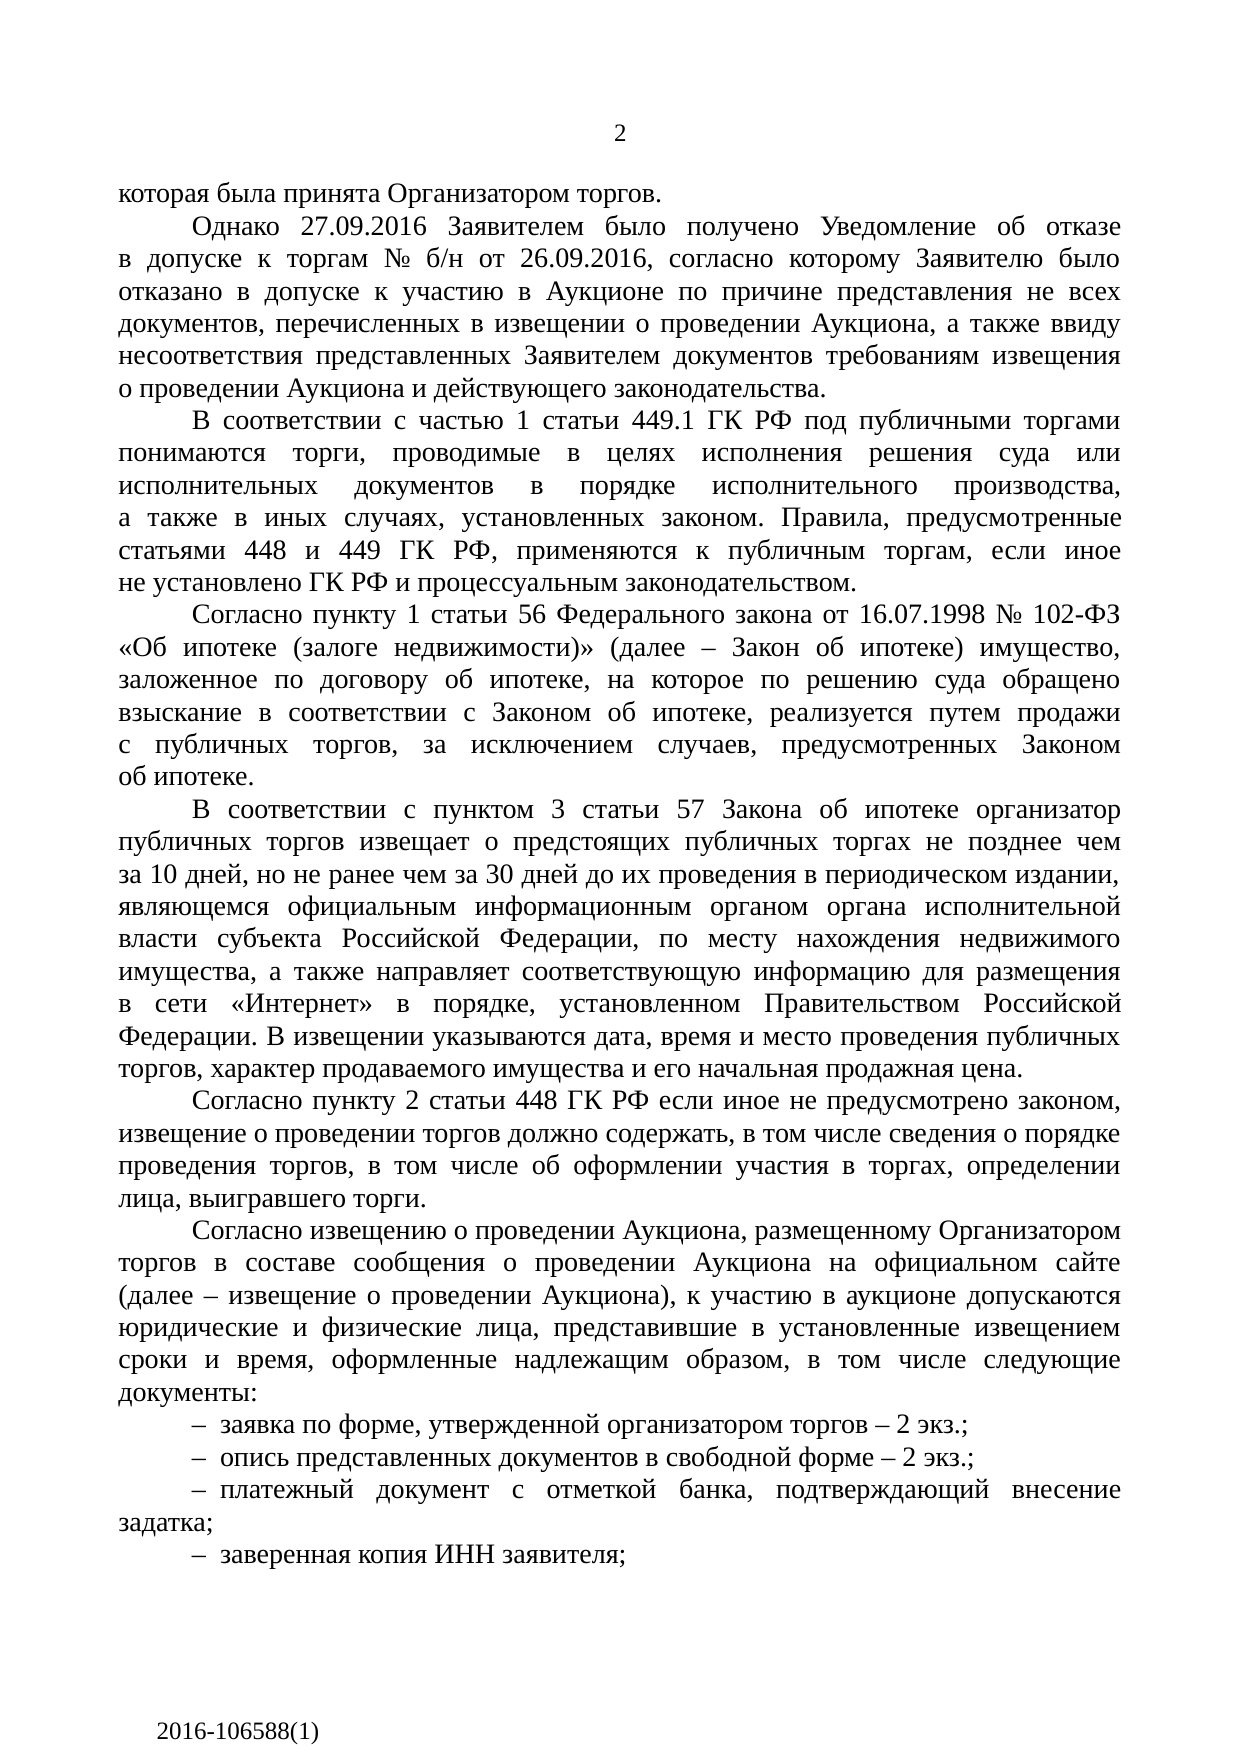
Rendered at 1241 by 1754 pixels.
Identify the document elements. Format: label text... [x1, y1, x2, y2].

text Согласно пункту 2 статьи 448 ГК РФ если иное не предусмотрено законом, извещение о проведении торгов должно содержать, в том числе сведения о порядке проведения торгов, в том числе об оформлении участия в торгах, определении лица, выигравшего торги. [118, 1083, 1122, 1213]
text В соответствии с пунктом 3 статьи 57 Закона об ипотеке организатор публичных торгов извещает о предстоящих публичных торгах не позднее чем за 10 дней, но не ранее чем за 30 дней до их проведения в периодическом издании, являющемся официальным информационным органом органа исполнительной власти субъекта Российской Федерации, по месту нахождения недвижимого имущества, а также направляет соответствующую информацию для размещения в сети «Интернет» в порядке, установленном Правительством Российской Федерации. В извещении указываются дата, время и место проведения публичных торгов, характер продаваемого имущества и его начальная продажная цена. [118, 792, 1122, 1083]
text В соответствии с частью 1 статьи 449.1 ГК РФ под публичными торгами понимаются торги, проводимые в целях исполнения решения суда или исполнительных документов в порядке исполнительного производства, а также в иных случаях, установленных законом. Правила, предусмотренные статьями 448 и 449 ГК РФ, применяются к публичным торгам, если иное не установлено ГК РФ и процессуальным законодательством. [118, 403, 1122, 597]
text Согласно пункту 1 статьи 56 Федерального закона от 16.07.1998 № 102-ФЗ «Об ипотеке (залоге недвижимости)» (далее – Закон об ипотеке) имущество, заложенное по договору об ипотеке, на которое по решению суда обращено взыскание в соответствии с Законом об ипотеке, реализуется путем продажи с публичных торгов, за исключением случаев, предусмотренных Законом об ипотеке. [118, 597, 1122, 792]
text – опись представленных документов в свободной форме – 2 экз.; [118, 1440, 1122, 1472]
text Согласно извещению о проведении Аукциона, размещенному Организатором торгов в составе сообщения о проведении Аукциона на официальном сайте (далее – извещение о проведении Аукциона), к участию в аукционе допускаются юридические и физические лица, представившие в установленные извещением сроки и время, оформленные надлежащим образом, в том числе следующие документы: [118, 1213, 1122, 1407]
text Однако 27.09.2016 Заявителем было получено Уведомление об отказе в допуске к торгам № б/н от 26.09.2016, согласно которому Заявителю было отказано в допуске к участию в Аукционе по причине представления не всех документов, перечисленных в извещении о проведении Аукциона, а также ввиду несоответствия представленных Заявителем документов требованиям извещения о проведении Аукциона и действующего законодательства. [118, 209, 1122, 403]
text которая была принята Организатором торгов. [118, 176, 1122, 209]
text – заявка по форме, утвержденной организатором торгов – 2 экз.; [118, 1407, 1122, 1440]
text – заверенная копия ИНН заявителя; [118, 1537, 1122, 1569]
text – платежный документ с отметкой банка, подтверждающий внесение задатка; [118, 1472, 1122, 1537]
